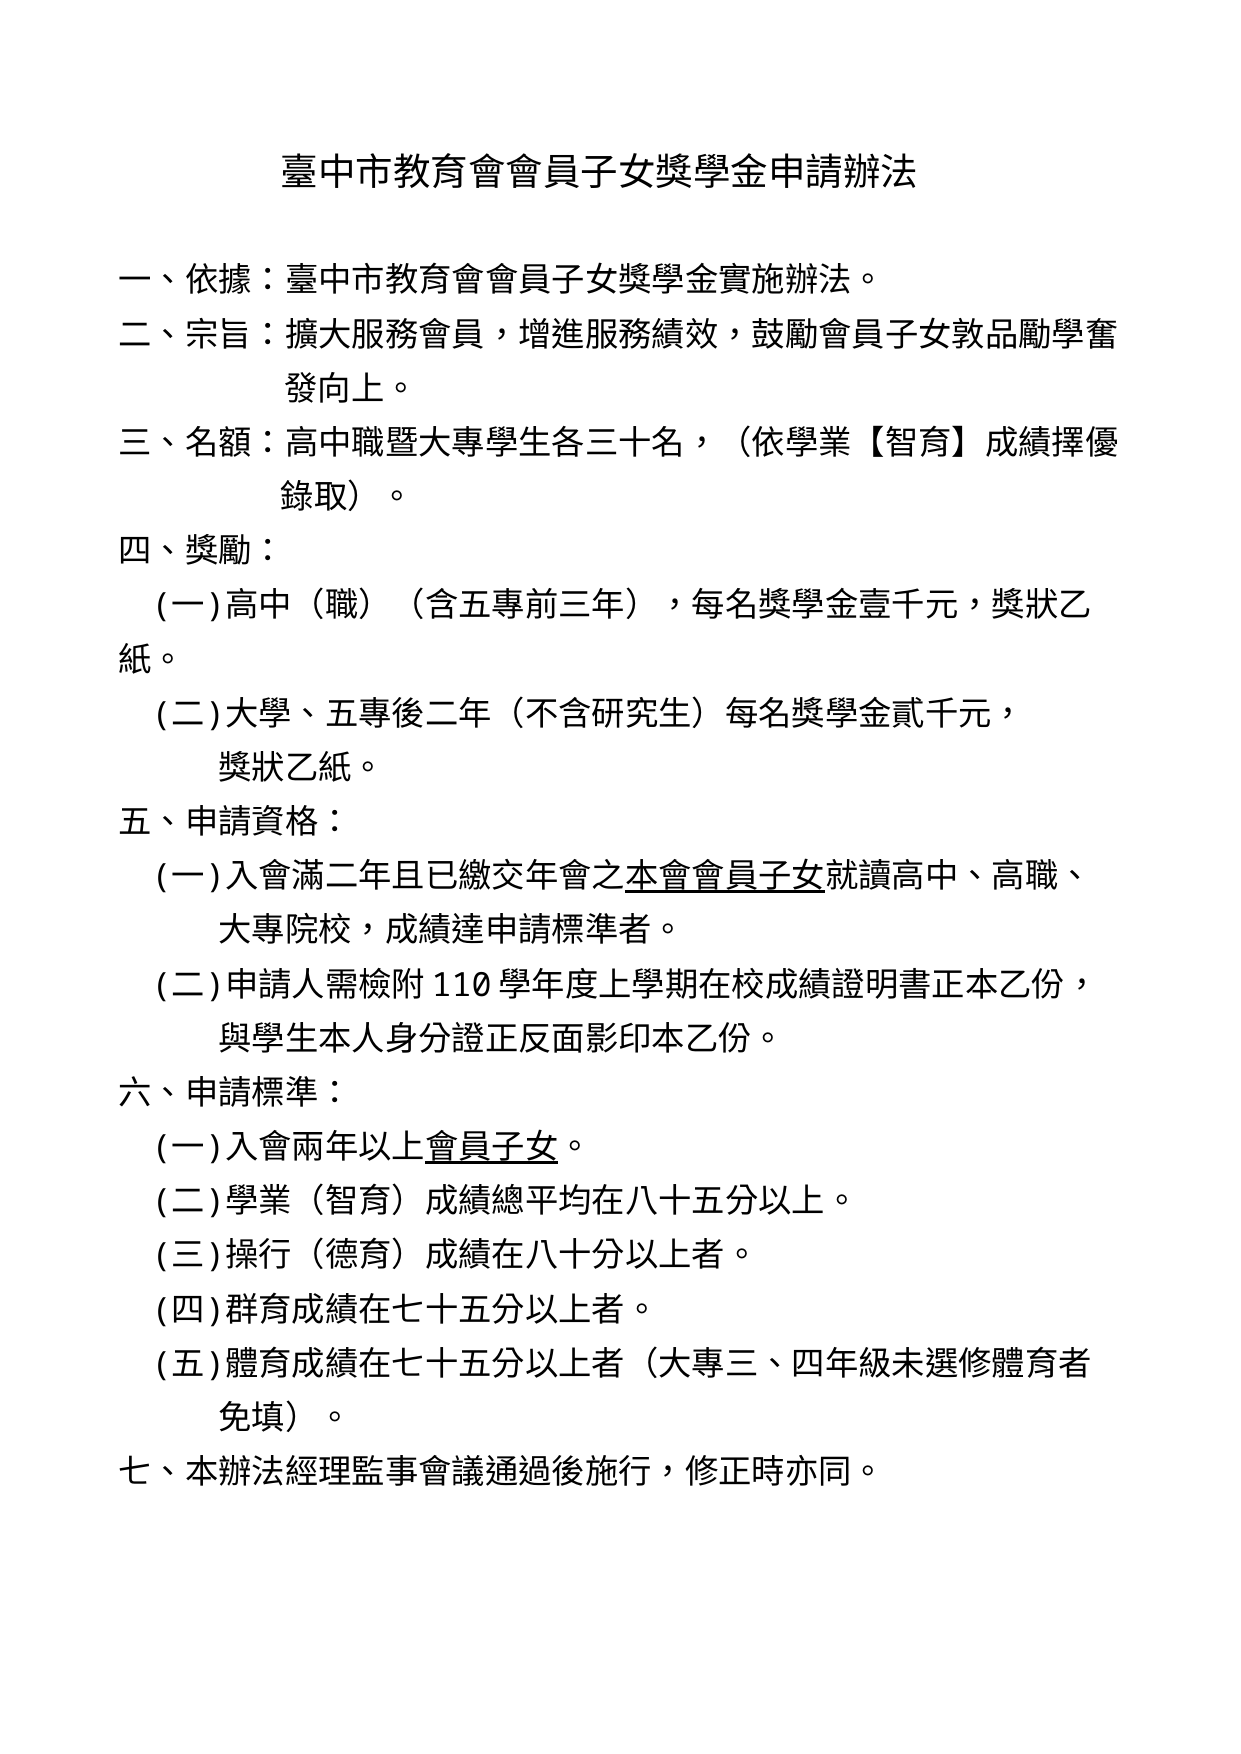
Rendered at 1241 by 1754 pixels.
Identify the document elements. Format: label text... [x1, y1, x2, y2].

text (二)大學、五專後二年（不含研究生）每名獎學金貳千元， [118, 682, 1122, 736]
text (二)學業（智育）成績總平均在八十五分以上。 [118, 1169, 1122, 1223]
text 七、本辦法經理監事會議通過後施行，修正時亦同。 [118, 1440, 1122, 1494]
text (一)入會滿二年且已繳交年會之本會會員子女就讀高中、高職、大專院校，成績達申請標準者。 [151, 844, 1122, 953]
text (二)申請人需檢附110學年度上學期在校成績證明書正本乙份，與學生本人身分證正反面影印本乙份。 [151, 953, 1122, 1061]
text 獎狀乙紙。 [118, 736, 1122, 790]
text 二、宗旨：擴大服務會員，增進服務績效，鼓勵會員子女敦品勵學奮 [118, 303, 1122, 357]
text 四、獎勵： [118, 519, 1122, 573]
text (一)入會兩年以上會員子女。 [118, 1115, 1122, 1169]
text (一)高中（職）（含五專前三年），每名獎學金壹千元，獎狀乙紙。 [118, 573, 1122, 682]
text 一、依據：臺中市教育會會員子女獎學金實施辦法。 [118, 248, 1122, 303]
text (三)操行（德育）成績在八十分以上者。 [118, 1223, 1122, 1278]
text (四)群育成績在七十五分以上者。 [118, 1278, 1122, 1332]
text 三、名額：高中職暨大專學生各三十名，（依學業【智育】成績擇優錄取）。 [118, 411, 1122, 519]
text 六、申請標準： [118, 1061, 1122, 1115]
text 發向上。 [284, 357, 1122, 411]
text 五、申請資格： [118, 790, 1122, 844]
text (五)體育成績在七十五分以上者（大專三、四年級未選修體育者免填）。 [151, 1332, 1122, 1440]
text 臺中市教育會會員子女獎學金申請辦法 [76, 127, 1122, 189]
